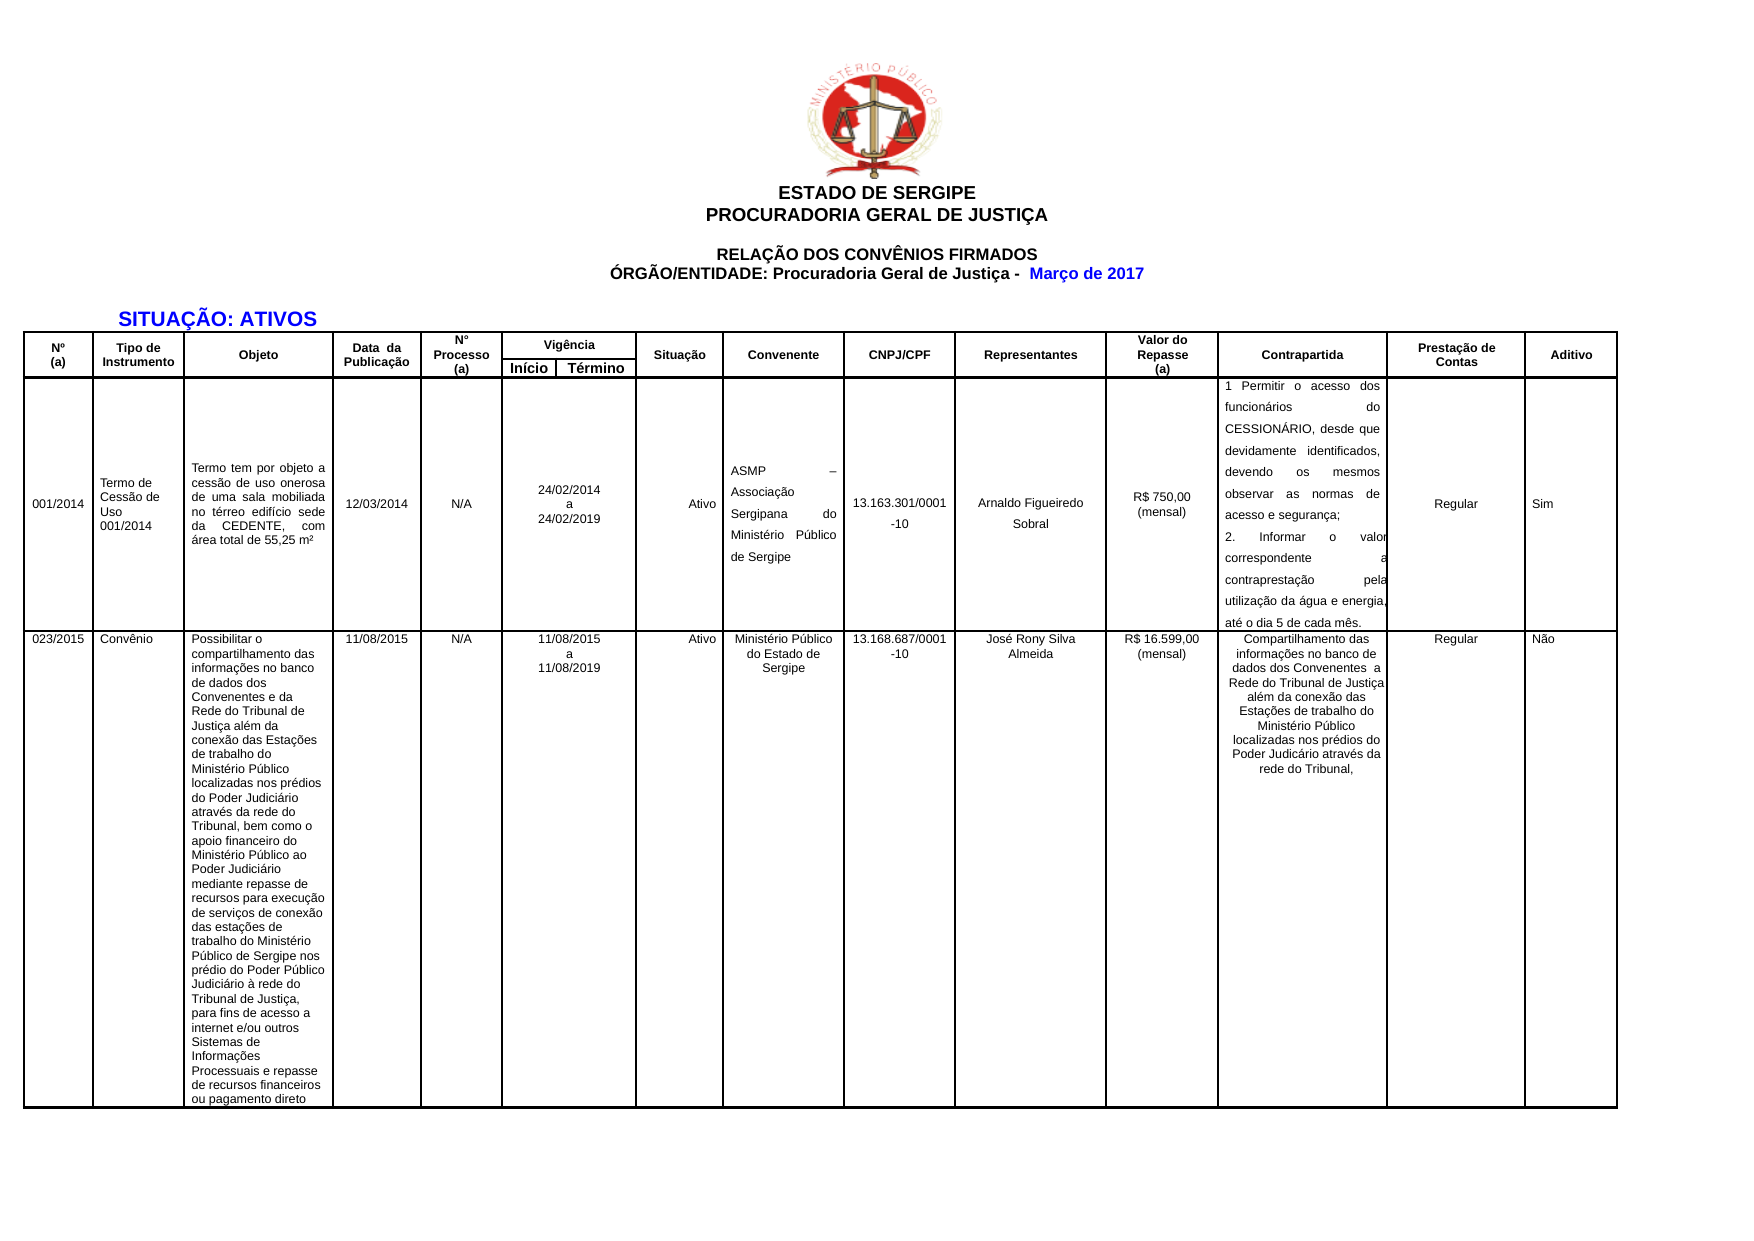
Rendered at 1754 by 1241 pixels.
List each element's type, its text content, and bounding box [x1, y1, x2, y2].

table_cell N/A [422, 379, 501, 630]
table_cell ASMP – Associação Sergipana do Ministério Público de Sergipe [724, 379, 843, 630]
table_cell Convênio [94, 632, 183, 1106]
table_cell 24/02/2014 a 24/02/2019 [503, 379, 635, 630]
table_cell 13.163.301/0001-10 [845, 379, 954, 630]
text RELAÇÃO DOS CONVÊNIOS FIRMADOS [118, 244, 1636, 263]
table_cell Não [1526, 632, 1616, 1106]
table_header Valor do Repasse (a) [1107, 333, 1217, 376]
table_cell 001/2014 [25, 379, 92, 630]
table_header N° Processo (a) [422, 333, 501, 376]
table_header Prestação de Contas [1388, 333, 1524, 376]
table_cell Arnaldo Figueiredo Sobral [956, 379, 1105, 630]
table_header Convenente [724, 333, 843, 376]
table_cell Compartilhamento das informações no banco de dados dos Convenentes a Rede do Tribunal de Justiça além da conexão das Estações de trabalho do Ministério Público localizadas nos prédios do Poder Judicário através da rede do Tribunal, [1219, 632, 1386, 1106]
table_cell Termo tem por objeto a cessão de uso onerosa de uma sala mobiliada no térreo edifício sede da CEDENTE, com área total de 55,25 m² [185, 379, 332, 630]
table_cell Possibilitar o compartilhamento das informações no banco de dados dos Convenentes e da Rede do Tribunal de Justiça além da conexão das Estações de trabalho do Ministério Público localizadas nos prédios do Poder Judiciário através da rede do Tribunal, bem como o apoio financeiro do Ministério Público ao Poder Judiciário mediante repasse de recursos para execução de serviços de conexão das estações de trabalho do Ministério Público de Sergipe nos prédio do Poder Público Judiciário à rede do Tribunal de Justiça, para fins de acesso a internet e/ou outros Sistemas de Informações Processuais e repasse de recursos financeiros ou pagamento direto [185, 632, 332, 1106]
table_header Contrapartida [1219, 333, 1386, 376]
table_cell 023/2015 [25, 632, 92, 1106]
table_cell 12/03/2014 [334, 379, 420, 630]
table_cell 13.168.687/0001-10 [845, 632, 954, 1106]
table_header Representantes [956, 333, 1105, 376]
table_cell Início [503, 360, 555, 376]
table_header Situação [637, 333, 722, 376]
table_cell Ativo [637, 632, 722, 1106]
table_header Tipo de Instrumento [94, 333, 183, 376]
table_cell Regular [1388, 379, 1524, 630]
table_header CNPJ/CPF [845, 333, 954, 376]
table_cell R$ 16.599,00 (mensal) [1107, 632, 1217, 1106]
table_cell Sim [1526, 379, 1616, 630]
text SITUAÇÃO: ATIVOS [118, 307, 1636, 331]
table_cell Término [557, 360, 635, 376]
text ÓRGÃO/ENTIDADE: Procuradoria Geral de Justiça - Março de 2017 [118, 263, 1636, 283]
table_cell Ativo [637, 379, 722, 630]
table_header Aditivo [1526, 333, 1616, 376]
table_cell Regular [1388, 632, 1524, 1106]
table_cell R$ 750,00 (mensal) [1107, 379, 1217, 630]
table_header Data da Publicação [334, 333, 420, 376]
text PROCURADORIA GERAL DE JUSTIÇA [118, 204, 1636, 225]
table_header Objeto [185, 333, 332, 376]
text ESTADO DE SERGIPE [118, 182, 1636, 204]
table_cell Termo de Cessão de Uso 001/2014 [94, 379, 183, 630]
table_cell 11/08/2015 a 11/08/2019 [503, 632, 635, 1106]
table_header Vigência [503, 333, 635, 357]
table_cell 1 Permitir o acesso dos funcionários do CESSIONÁRIO, desde que devidamente identificados, devendo os mesmos observar as normas de acesso e segurança; 2. Informar o valor correspondente a contraprestação pela utilização da água e energia, até o dia 5 de cada mês. [1219, 379, 1386, 630]
table_cell José Rony Silva Almeida [956, 632, 1105, 1106]
table_cell N/A [422, 632, 501, 1106]
table_cell Ministério Público do Estado de Sergipe [724, 632, 843, 1106]
table_cell 11/08/2015 [334, 632, 420, 1106]
table_header Nº (a) [25, 333, 92, 376]
